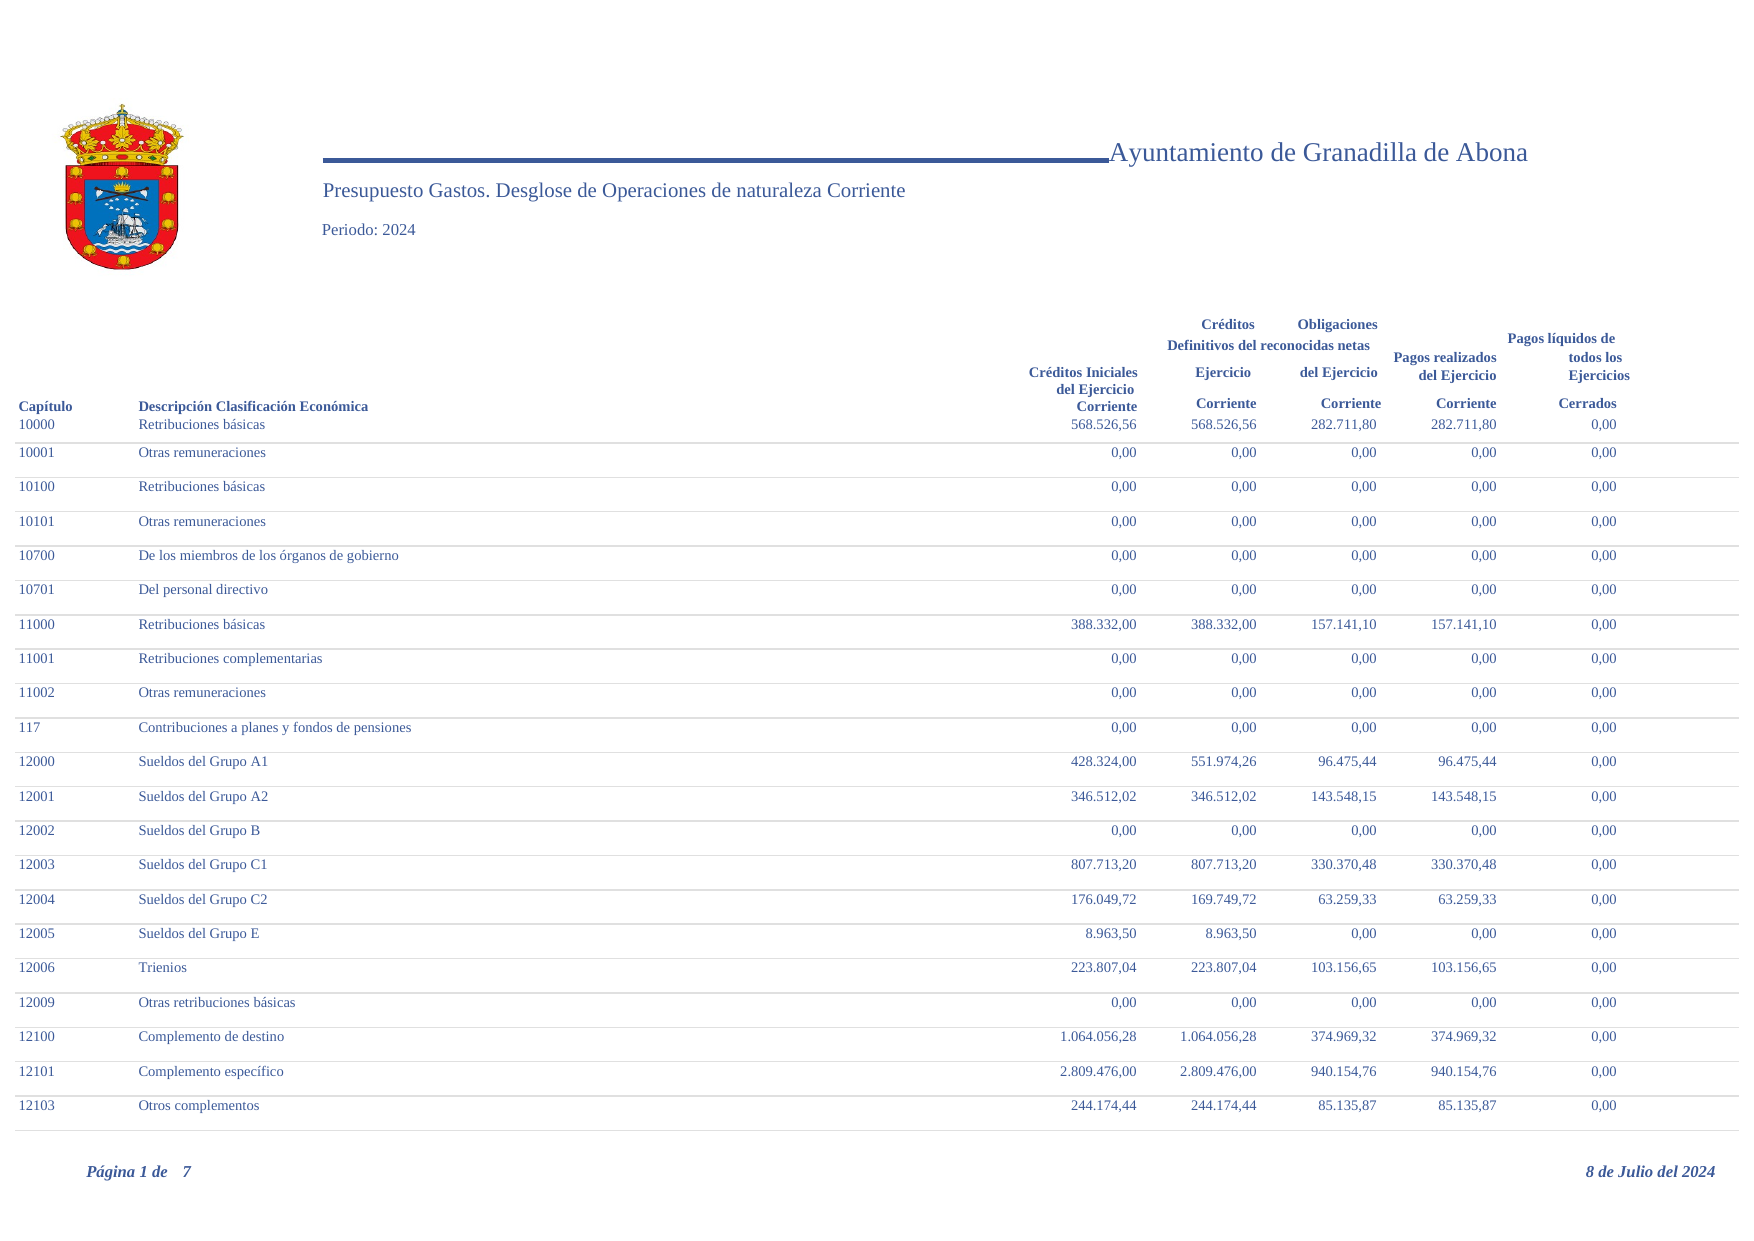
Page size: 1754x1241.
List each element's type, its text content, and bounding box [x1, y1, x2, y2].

table_cell 0,00 [1591, 787, 1739, 820]
table_cell 940.154,76 [1431, 1062, 1591, 1095]
table_header Créditos Iniciales del Ejercicio Corriente [1028, 303, 1167, 416]
table_header Capítulo [15, 303, 138, 416]
table_cell 0,00 [1180, 581, 1311, 614]
table_cell Otras remuneraciones [138, 444, 1060, 476]
table_cell 0,00 [1060, 478, 1180, 511]
table_cell 0,00 [1311, 547, 1431, 579]
table_cell 0,00 [1060, 547, 1180, 579]
table_cell Complemento de destino [138, 1028, 1060, 1061]
table_cell 428.324,00 [1060, 753, 1180, 786]
table_cell 169.749,72 [1180, 891, 1311, 923]
table_cell 0,00 [1311, 581, 1431, 614]
table_cell 63.259,33 [1311, 891, 1431, 923]
table_cell 10701 [15, 581, 138, 614]
table_cell 244.174,44 [1180, 1097, 1311, 1129]
table_cell 103.156,65 [1311, 959, 1431, 992]
table_cell 0,00 [1431, 547, 1591, 579]
table_cell 96.475,44 [1431, 753, 1591, 786]
table_header Descripción Clasificación Económica [138, 303, 1027, 416]
table_cell 282.711,80 [1311, 416, 1431, 442]
table_cell 85.135,87 [1311, 1097, 1431, 1129]
table_cell Sueldos del Grupo E [138, 925, 1060, 958]
table_cell De los miembros de los órganos de gobierno [138, 547, 1060, 579]
table_cell 12101 [15, 1062, 138, 1095]
subtitle Ayuntamiento de Granadilla de Abona [232, 136, 1616, 167]
table_cell 0,00 [1311, 925, 1431, 958]
table_cell 0,00 [1591, 684, 1739, 717]
table_cell 0,00 [1311, 444, 1431, 476]
table_cell 0,00 [1591, 650, 1739, 683]
table_cell 0,00 [1591, 753, 1739, 786]
table_cell 807.713,20 [1180, 856, 1311, 889]
table_cell 0,00 [1060, 650, 1180, 683]
table_cell 12006 [15, 959, 138, 992]
table_cell 0,00 [1591, 925, 1739, 958]
table_cell 11001 [15, 650, 138, 683]
table_cell 0,00 [1591, 416, 1739, 442]
table_cell 143.548,15 [1311, 787, 1431, 820]
table_cell 0,00 [1311, 719, 1431, 751]
table_cell Retribuciones básicas [138, 478, 1060, 511]
table_cell 0,00 [1431, 684, 1591, 717]
table_cell 63.259,33 [1431, 891, 1591, 923]
table_cell 117 [15, 719, 138, 751]
table_cell 330.370,48 [1431, 856, 1591, 889]
table_cell 0,00 [1180, 547, 1311, 579]
table_cell 0,00 [1591, 1028, 1739, 1061]
table_cell 0,00 [1180, 684, 1311, 717]
table_cell 0,00 [1311, 684, 1431, 717]
table_cell 0,00 [1431, 444, 1591, 476]
table_cell 0,00 [1591, 891, 1739, 923]
table_cell 0,00 [1060, 512, 1180, 545]
table_cell 388.332,00 [1060, 616, 1180, 648]
table_cell 0,00 [1591, 1097, 1739, 1129]
table_cell 10700 [15, 547, 138, 579]
subtitle Presupuesto Gastos. Desglose de Operaciones de naturaleza Corriente [323, 178, 1131, 202]
table_cell 0,00 [1431, 994, 1591, 1026]
table_cell 346.512,02 [1180, 787, 1311, 820]
table_cell 12001 [15, 787, 138, 820]
table_cell 0,00 [1431, 719, 1591, 751]
table_cell 346.512,02 [1060, 787, 1180, 820]
table_cell Otras remuneraciones [138, 512, 1060, 545]
table_cell Sueldos del Grupo C2 [138, 891, 1060, 923]
table_cell 0,00 [1431, 478, 1591, 511]
table_cell 0,00 [1591, 478, 1739, 511]
table_cell 0,00 [1431, 650, 1591, 683]
table_cell 0,00 [1180, 650, 1311, 683]
table_cell Sueldos del Grupo B [138, 822, 1060, 854]
table_cell 0,00 [1591, 581, 1739, 614]
table_cell 10000 [15, 416, 138, 442]
table_cell 0,00 [1591, 959, 1739, 992]
table_cell 551.974,26 [1180, 753, 1311, 786]
table_cell 0,00 [1180, 994, 1311, 1026]
table_cell Retribuciones básicas [138, 616, 1060, 648]
table_cell 85.135,87 [1431, 1097, 1591, 1129]
table_cell 568.526,56 [1060, 416, 1180, 442]
table_header Créditos Obligaciones Definitivos del reconocidas netas Ejercicio del Ejercicio Corriente Corriente [1167, 303, 1393, 416]
table_cell 10100 [15, 478, 138, 511]
table_cell 12100 [15, 1028, 138, 1061]
table_cell 11000 [15, 616, 138, 648]
table_cell Contribuciones a planes y fondos de pensiones [138, 719, 1060, 751]
table_cell 0,00 [1591, 719, 1739, 751]
text Periodo: 2024 [322, 219, 1616, 239]
table_cell Otras remuneraciones [138, 684, 1060, 717]
table_cell 12004 [15, 891, 138, 923]
table_cell 0,00 [1060, 684, 1180, 717]
table_cell 1.064.056,28 [1180, 1028, 1311, 1061]
table_cell 0,00 [1591, 444, 1739, 476]
table_cell 223.807,04 [1060, 959, 1180, 992]
table_cell 1.064.056,28 [1060, 1028, 1180, 1061]
table_cell Sueldos del Grupo A2 [138, 787, 1060, 820]
table_cell 374.969,32 [1311, 1028, 1431, 1061]
table_cell 12005 [15, 925, 138, 958]
table_cell 940.154,76 [1311, 1062, 1431, 1095]
table_cell 176.049,72 [1060, 891, 1180, 923]
table_cell 0,00 [1311, 512, 1431, 545]
table_cell 0,00 [1311, 650, 1431, 683]
table_cell Del personal directivo [138, 581, 1060, 614]
table_cell 2.809.476,00 [1180, 1062, 1311, 1095]
table_cell 0,00 [1431, 822, 1591, 854]
table_cell 0,00 [1060, 581, 1180, 614]
table_cell 0,00 [1060, 444, 1180, 476]
table_cell Sueldos del Grupo C1 [138, 856, 1060, 889]
table_cell 0,00 [1180, 478, 1311, 511]
table_cell 12003 [15, 856, 138, 889]
table_cell 12002 [15, 822, 138, 854]
table_header Pagos líquidos de Pagos realizados todos los del Ejercicio Ejercicios Corriente Cerrados [1393, 303, 1739, 416]
table_cell 8.963,50 [1060, 925, 1180, 958]
table_cell 12000 [15, 753, 138, 786]
table_cell 244.174,44 [1060, 1097, 1180, 1129]
table_cell 0,00 [1060, 822, 1180, 854]
table_cell 157.141,10 [1311, 616, 1431, 648]
table_cell Complemento específico [138, 1062, 1060, 1095]
table_cell 374.969,32 [1431, 1028, 1591, 1061]
table_cell 388.332,00 [1180, 616, 1311, 648]
table_cell 0,00 [1591, 512, 1739, 545]
table_cell 8.963,50 [1180, 925, 1311, 958]
table_cell Sueldos del Grupo A1 [138, 753, 1060, 786]
table_cell 12103 [15, 1097, 138, 1129]
table_cell 0,00 [1180, 822, 1311, 854]
table_cell 0,00 [1431, 925, 1591, 958]
table_cell Trienios [138, 959, 1060, 992]
table_cell 568.526,56 [1180, 416, 1311, 442]
table_cell 0,00 [1180, 719, 1311, 751]
table_cell Otros complementos [138, 1097, 1060, 1129]
table_cell 11002 [15, 684, 138, 717]
table_cell Otras retribuciones básicas [138, 994, 1060, 1026]
table_cell 282.711,80 [1431, 416, 1591, 442]
table_cell 96.475,44 [1311, 753, 1431, 786]
table_cell 0,00 [1591, 856, 1739, 889]
table_cell 330.370,48 [1311, 856, 1431, 889]
table_cell 0,00 [1591, 1062, 1739, 1095]
table_cell 0,00 [1180, 512, 1311, 545]
table_cell 0,00 [1431, 581, 1591, 614]
table_cell 223.807,04 [1180, 959, 1311, 992]
table_cell 0,00 [1591, 547, 1739, 579]
table_cell 157.141,10 [1431, 616, 1591, 648]
table_cell 0,00 [1060, 994, 1180, 1026]
table_cell 0,00 [1591, 994, 1739, 1026]
table_cell 0,00 [1591, 822, 1739, 854]
table_cell 0,00 [1591, 616, 1739, 648]
table_cell 143.548,15 [1431, 787, 1591, 820]
table_cell 10101 [15, 512, 138, 545]
table_cell 103.156,65 [1431, 959, 1591, 992]
table_cell 0,00 [1311, 994, 1431, 1026]
table_cell Retribuciones complementarias [138, 650, 1060, 683]
table_cell Retribuciones básicas [138, 416, 1060, 442]
table_cell 2.809.476,00 [1060, 1062, 1180, 1095]
table_cell 0,00 [1311, 822, 1431, 854]
table_cell 10001 [15, 444, 138, 476]
table_cell 807.713,20 [1060, 856, 1180, 889]
table_cell 0,00 [1060, 719, 1180, 751]
table_cell 0,00 [1431, 512, 1591, 545]
table_cell 12009 [15, 994, 138, 1026]
table_cell 0,00 [1311, 478, 1431, 511]
table_cell 0,00 [1180, 444, 1311, 476]
